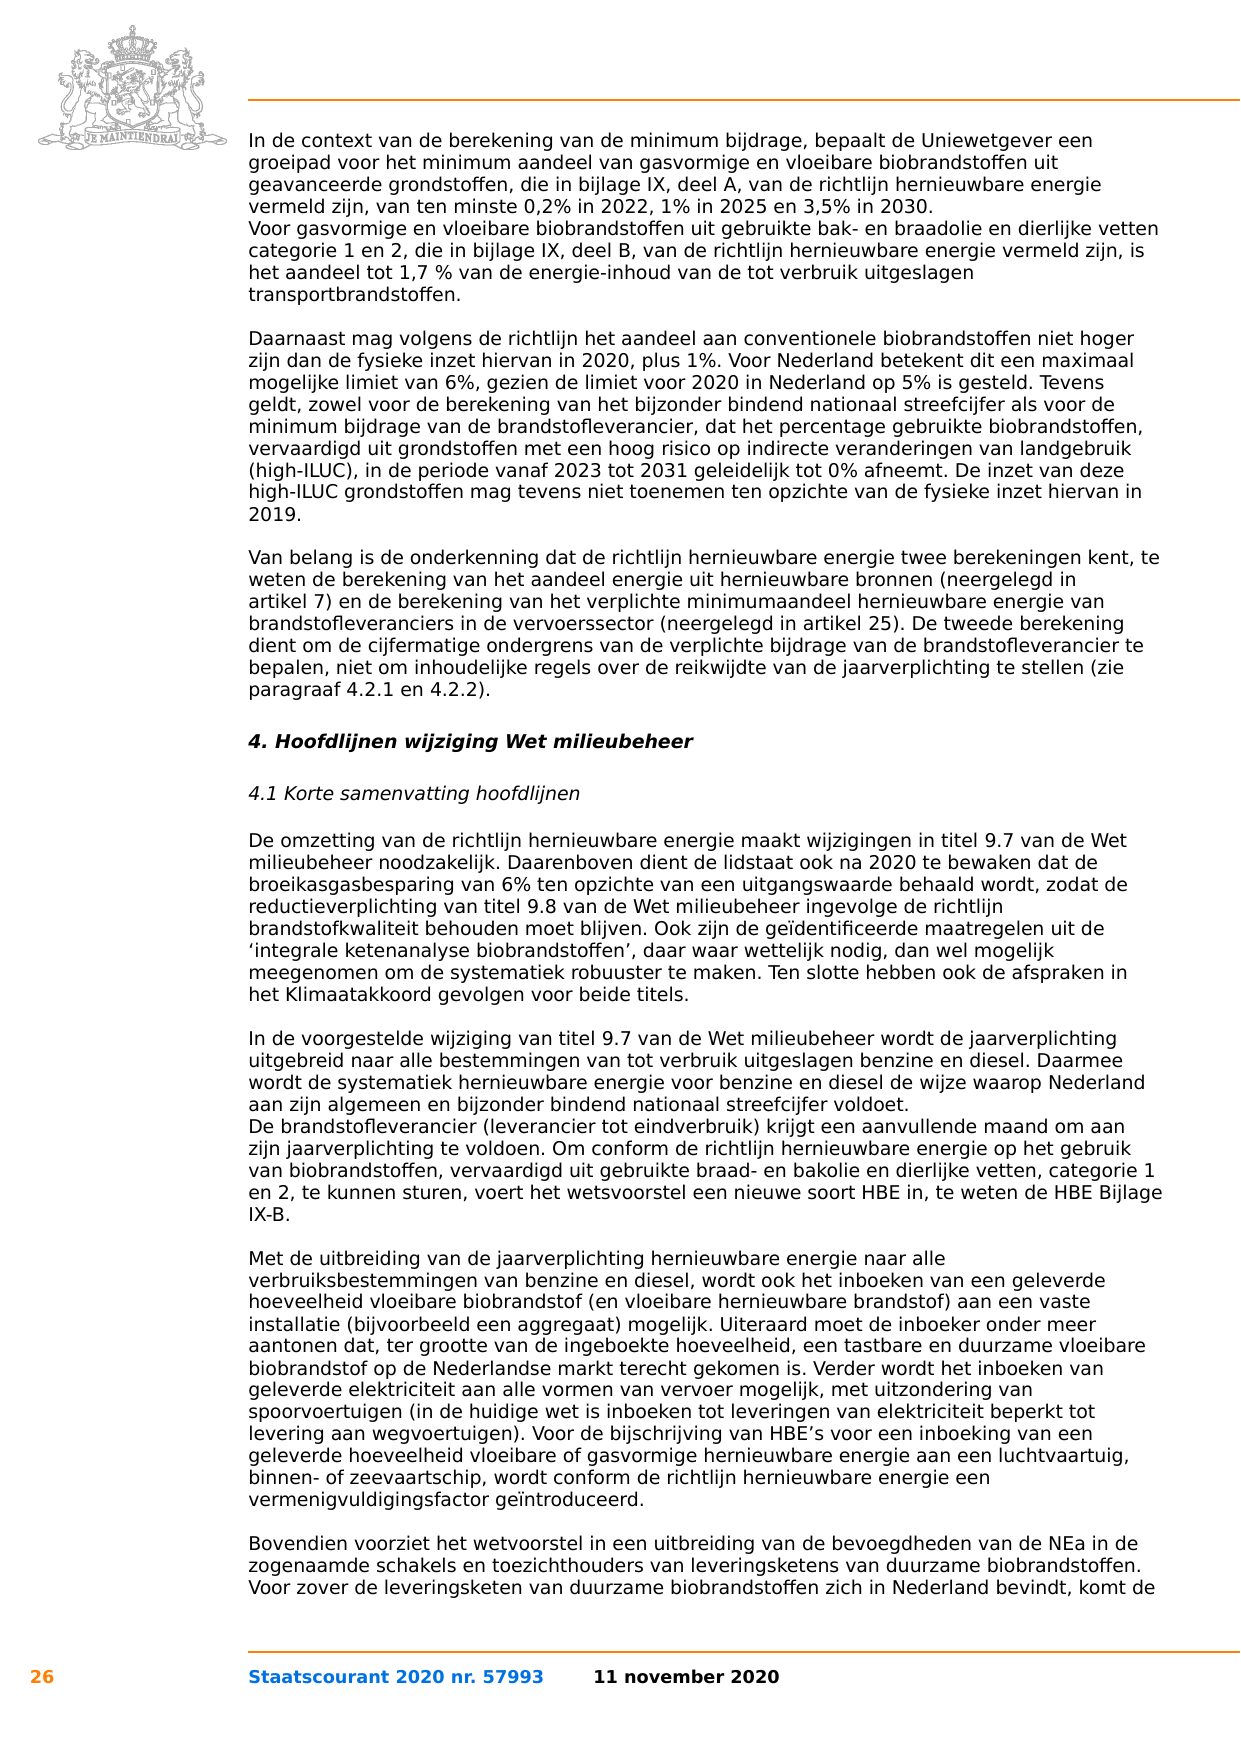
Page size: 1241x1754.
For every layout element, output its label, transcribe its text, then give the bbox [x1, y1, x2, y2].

text In de context van de berekening van de minimum bijdrage, bepaalt de Uniewetgever een groeipad voor het minimum aandeel van gasvormige en vloeibare biobrandstoffen uit geavanceerde grondstoffen, die in bijlage IX, deel A, van de richtlijn hernieuwbare energie vermeld zijn, van ten minste 0,2% in 2022, 1% in 2025 en 3,5% in 2030. [248, 130, 1163, 218]
text De brandstofleverancier (leverancier tot eindverbruik) krijgt een aanvullende maand om aan zijn jaarverplichting te voldoen. Om conform de richtlijn hernieuwbare energie op het gebruik van biobrandstoffen, vervaardigd uit gebruikte braad- en bakolie en dierlijke vetten, categorie 1 en 2, te kunnen sturen, voert het wetsvoorstel een nieuwe soort HBE in, te weten de HBE Bijlage IX-B. [248, 1116, 1163, 1226]
text Van belang is de onderkenning dat de richtlijn hernieuwbare energie twee berekeningen kent, te weten de berekening van het aandeel energie uit hernieuwbare bronnen (neergelegd in artikel 7) en de berekening van het verplichte minimumaandeel hernieuwbare energie van brandstofleveranciers in de vervoerssector (neergelegd in artikel 25). De tweede berekening dient om de cijfermatige ondergrens van de verplichte bijdrage van de brandstofleverancier te bepalen, niet om inhoudelijke regels over de reikwijdte van de jaarverplichting te stellen (zie paragraaf 4.2.1 en 4.2.2). [248, 547, 1163, 701]
subtitle 4. Hoofdlijnen wijziging Wet milieubeheer [248, 731, 1163, 753]
text De omzetting van de richtlijn hernieuwbare energie maakt wijzigingen in titel 9.7 van de Wet milieubeheer noodzakelijk. Daarenboven dient de lidstaat ook na 2020 te bewaken dat de broeikasgasbesparing van 6% ten opzichte van een uitgangswaarde behaald wordt, zodat de reductieverplichting van titel 9.8 van de Wet milieubeheer ingevolge de richtlijn brandstofkwaliteit behouden moet blijven. Ook zijn de geïdentificeerde maatregelen uit de ‘integrale ketenanalyse biobrandstoffen’, daar waar wettelijk nodig, dan wel mogelijk meegenomen om de systematiek robuuster te maken. Ten slotte hebben ook de afspraken in het Klimaatakkoord gevolgen voor beide titels. [248, 830, 1163, 1006]
subtitle 4.1 Korte samenvatting hoofdlijnen [248, 783, 1163, 805]
text Daarnaast mag volgens de richtlijn het aandeel aan conventionele biobrandstoffen niet hoger zijn dan de fysieke inzet hiervan in 2020, plus 1%. Voor Nederland betekent dit een maximaal mogelijke limiet van 6%, gezien de limiet voor 2020 in Nederland op 5% is gesteld. Tevens geldt, zowel voor de berekening van het bijzonder bindend nationaal streefcijfer als voor de minimum bijdrage van de brandstofleverancier, dat het percentage gebruikte biobrandstoffen, vervaardigd uit grondstoffen met een hoog risico op indirecte veranderingen van landgebruik (high-ILUC), in de periode vanaf 2023 tot 2031 geleidelijk tot 0% afneemt. De inzet van deze high-ILUC grondstoffen mag tevens niet toenemen ten opzichte van de fysieke inzet hiervan in 2019. [248, 328, 1163, 525]
text Bovendien voorziet het wetvoorstel in een uitbreiding van de bevoegdheden van de NEa in de zogenaamde schakels en toezichthouders van leveringsketens van duurzame biobrandstoffen. Voor zover de leveringsketen van duurzame biobrandstoffen zich in Nederland bevindt, komt de [248, 1533, 1163, 1599]
text In de voorgestelde wijziging van titel 9.7 van de Wet milieubeheer wordt de jaarverplichting uitgebreid naar alle bestemmingen van tot verbruik uitgeslagen benzine en diesel. Daarmee wordt de systematiek hernieuwbare energie voor benzine en diesel de wijze waarop Nederland aan zijn algemeen en bijzonder bindend nationaal streefcijfer voldoet. [248, 1028, 1163, 1116]
picture [38, 25, 227, 150]
text Met de uitbreiding van de jaarverplichting hernieuwbare energie naar alle verbruiksbestemmingen van benzine en diesel, wordt ook het inboeken van een geleverde hoeveelheid vloeibare biobrandstof (en vloeibare hernieuwbare brandstof) aan een vaste installatie (bijvoorbeeld een aggregaat) mogelijk. Uiteraard moet de inboeker onder meer aantonen dat, ter grootte van de ingeboekte hoeveelheid, een tastbare en duurzame vloeibare biobrandstof op de Nederlandse markt terecht gekomen is. Verder wordt het inboeken van geleverde elektriciteit aan alle vormen van vervoer mogelijk, met uitzondering van spoorvoertuigen (in de huidige wet is inboeken tot leveringen van elektriciteit beperkt tot levering aan wegvoertuigen). Voor de bijschrijving van HBE’s voor een inboeking van een geleverde hoeveelheid vloeibare of gasvormige hernieuwbare energie aan een luchtvaartuig, binnen- of zeevaartschip, wordt conform de richtlijn hernieuwbare energie een vermenigvuldigingsfactor geïntroduceerd. [248, 1247, 1163, 1511]
text Voor gasvormige en vloeibare biobrandstoffen uit gebruikte bak- en braadolie en dierlijke vetten categorie 1 en 2, die in bijlage IX, deel B, van de richtlijn hernieuwbare energie vermeld zijn, is het aandeel tot 1,7 % van de energie-inhoud van de tot verbruik uitgeslagen transportbrandstoffen. [248, 218, 1163, 306]
